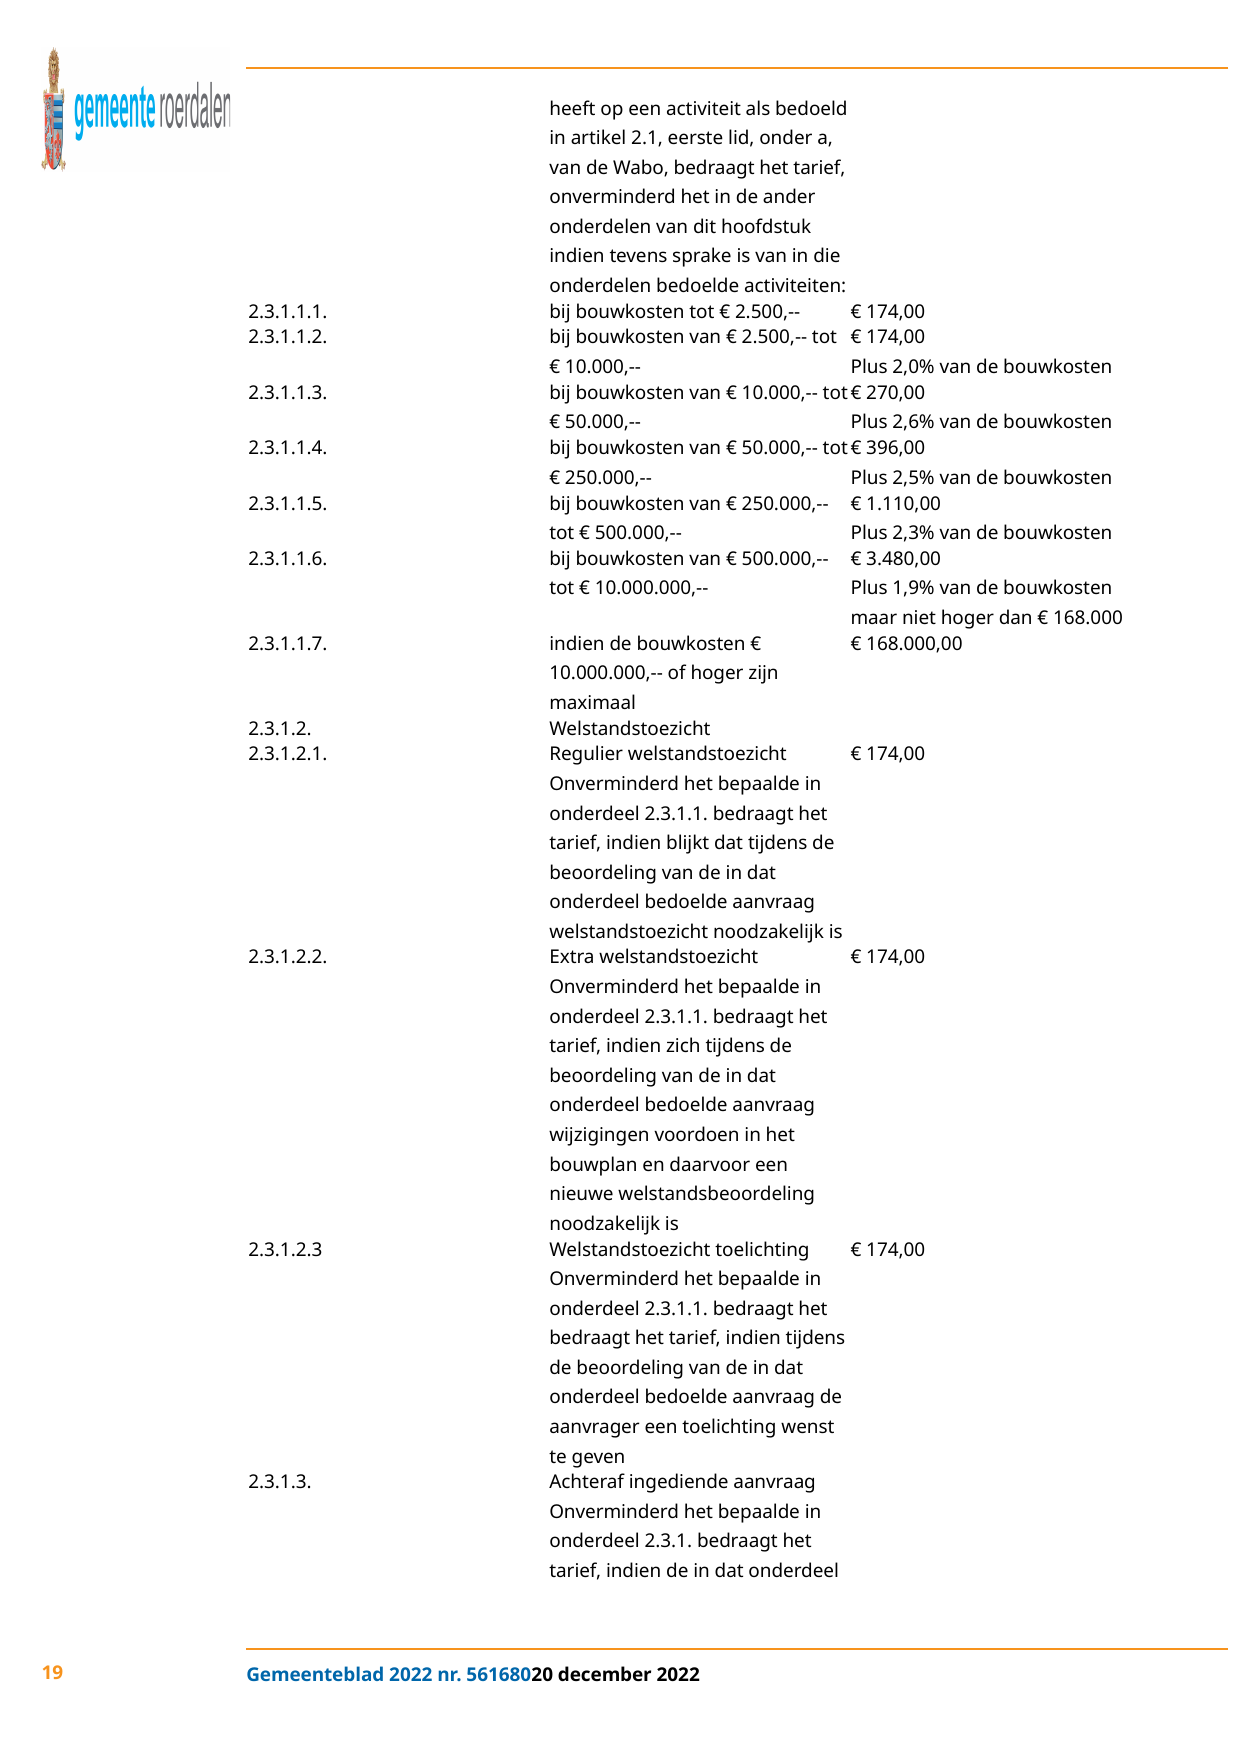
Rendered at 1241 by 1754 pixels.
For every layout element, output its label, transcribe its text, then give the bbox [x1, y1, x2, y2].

table_cell Welstandstoezicht [549, 715, 850, 741]
table_cell [850, 1469, 1152, 1583]
table_cell € 174,00 [850, 741, 1152, 944]
table_cell [850, 715, 1152, 741]
table_cell € 270,00 Plus 2,6% van de bouwkosten [850, 379, 1152, 434]
table_cell heeft op een activiteit als bedoeld in artikel 2.1, eerste lid, onder a, van de Wabo, bedraagt het tarief, onverminderd het in de ander onderdelen van dit hoofdstuk indien tevens sprake is van in die onderdelen bedoelde activiteiten: [549, 95, 850, 298]
table_cell 2.3.1.1.3. [248, 379, 549, 434]
table_cell € 396,00 Plus 2,5% van de bouwkosten [850, 434, 1152, 490]
table_cell 2.3.1.1.2. [248, 324, 549, 379]
table_cell € 174,00 [850, 298, 1152, 324]
table_cell € 174,00 [850, 944, 1152, 1236]
table_cell bij bouwkosten van € 2.500,-- tot € 10.000,-- [549, 324, 850, 379]
table_cell 2.3.1.1.4. [248, 434, 549, 490]
table_cell [248, 95, 549, 298]
table_cell € 174,00 Plus 2,0% van de bouwkosten [850, 324, 1152, 379]
table_cell bij bouwkosten tot € 2.500,-- [549, 298, 850, 324]
table_cell 2.3.1.1.1. [248, 298, 549, 324]
table_cell 2.3.1.1.7. [248, 630, 549, 715]
table_cell Extra welstandstoezicht Onverminderd het bepaalde in onderdeel 2.3.1.1. bedraagt het tarief, indien zich tijdens de beoordeling van de in dat onderdeel bedoelde aanvraag wijzigingen voordoen in het bouwplan en daarvoor een nieuwe welstandsbeoordeling noodzakelijk is [549, 944, 850, 1236]
table_cell € 168.000,00 [850, 630, 1152, 715]
table_cell 2.3.1.2. [248, 715, 549, 741]
table_cell Regulier welstandstoezicht Onverminderd het bepaalde in onderdeel 2.3.1.1. bedraagt het tarief, indien blijkt dat tijdens de beoordeling van de in dat onderdeel bedoelde aanvraag welstandstoezicht noodzakelijk is [549, 741, 850, 944]
table_cell 2.3.1.2.3 [248, 1236, 549, 1468]
table_cell 2.3.1.3. [248, 1469, 549, 1583]
table_cell bij bouwkosten van € 250.000,-- tot € 500.000,-- [549, 490, 850, 545]
table_cell Welstandstoezicht toelichting Onverminderd het bepaalde in onderdeel 2.3.1.1. bedraagt het bedraagt het tarief, indien tijdens de beoordeling van de in dat onderdeel bedoelde aanvraag de aanvrager een toelichting wenst te geven [549, 1236, 850, 1468]
table_cell bij bouwkosten van € 10.000,-- tot € 50.000,-- [549, 379, 850, 434]
table_cell indien de bouwkosten € 10.000.000,-- of hoger zijn maximaal [549, 630, 850, 715]
table_cell 2.3.1.2.2. [248, 944, 549, 1236]
picture [41, 47, 231, 172]
table_cell [850, 95, 1152, 298]
table_cell € 1.110,00 Plus 2,3% van de bouwkosten [850, 490, 1152, 545]
table_cell 2.3.1.1.6. [248, 545, 549, 630]
table_cell 2.3.1.2.1. [248, 741, 549, 944]
table_cell € 3.480,00 Plus 1,9% van de bouwkosten maar niet hoger dan € 168.000 [850, 545, 1152, 630]
table_cell € 174,00 [850, 1236, 1152, 1468]
table_cell Achteraf ingediende aanvraag Onverminderd het bepaalde in onderdeel 2.3.1. bedraagt het tarief, indien de in dat onderdeel [549, 1469, 850, 1583]
table_cell bij bouwkosten van € 500.000,-- tot € 10.000.000,-- [549, 545, 850, 630]
table_cell bij bouwkosten van € 50.000,-- tot € 250.000,-- [549, 434, 850, 490]
table_cell 2.3.1.1.5. [248, 490, 549, 545]
